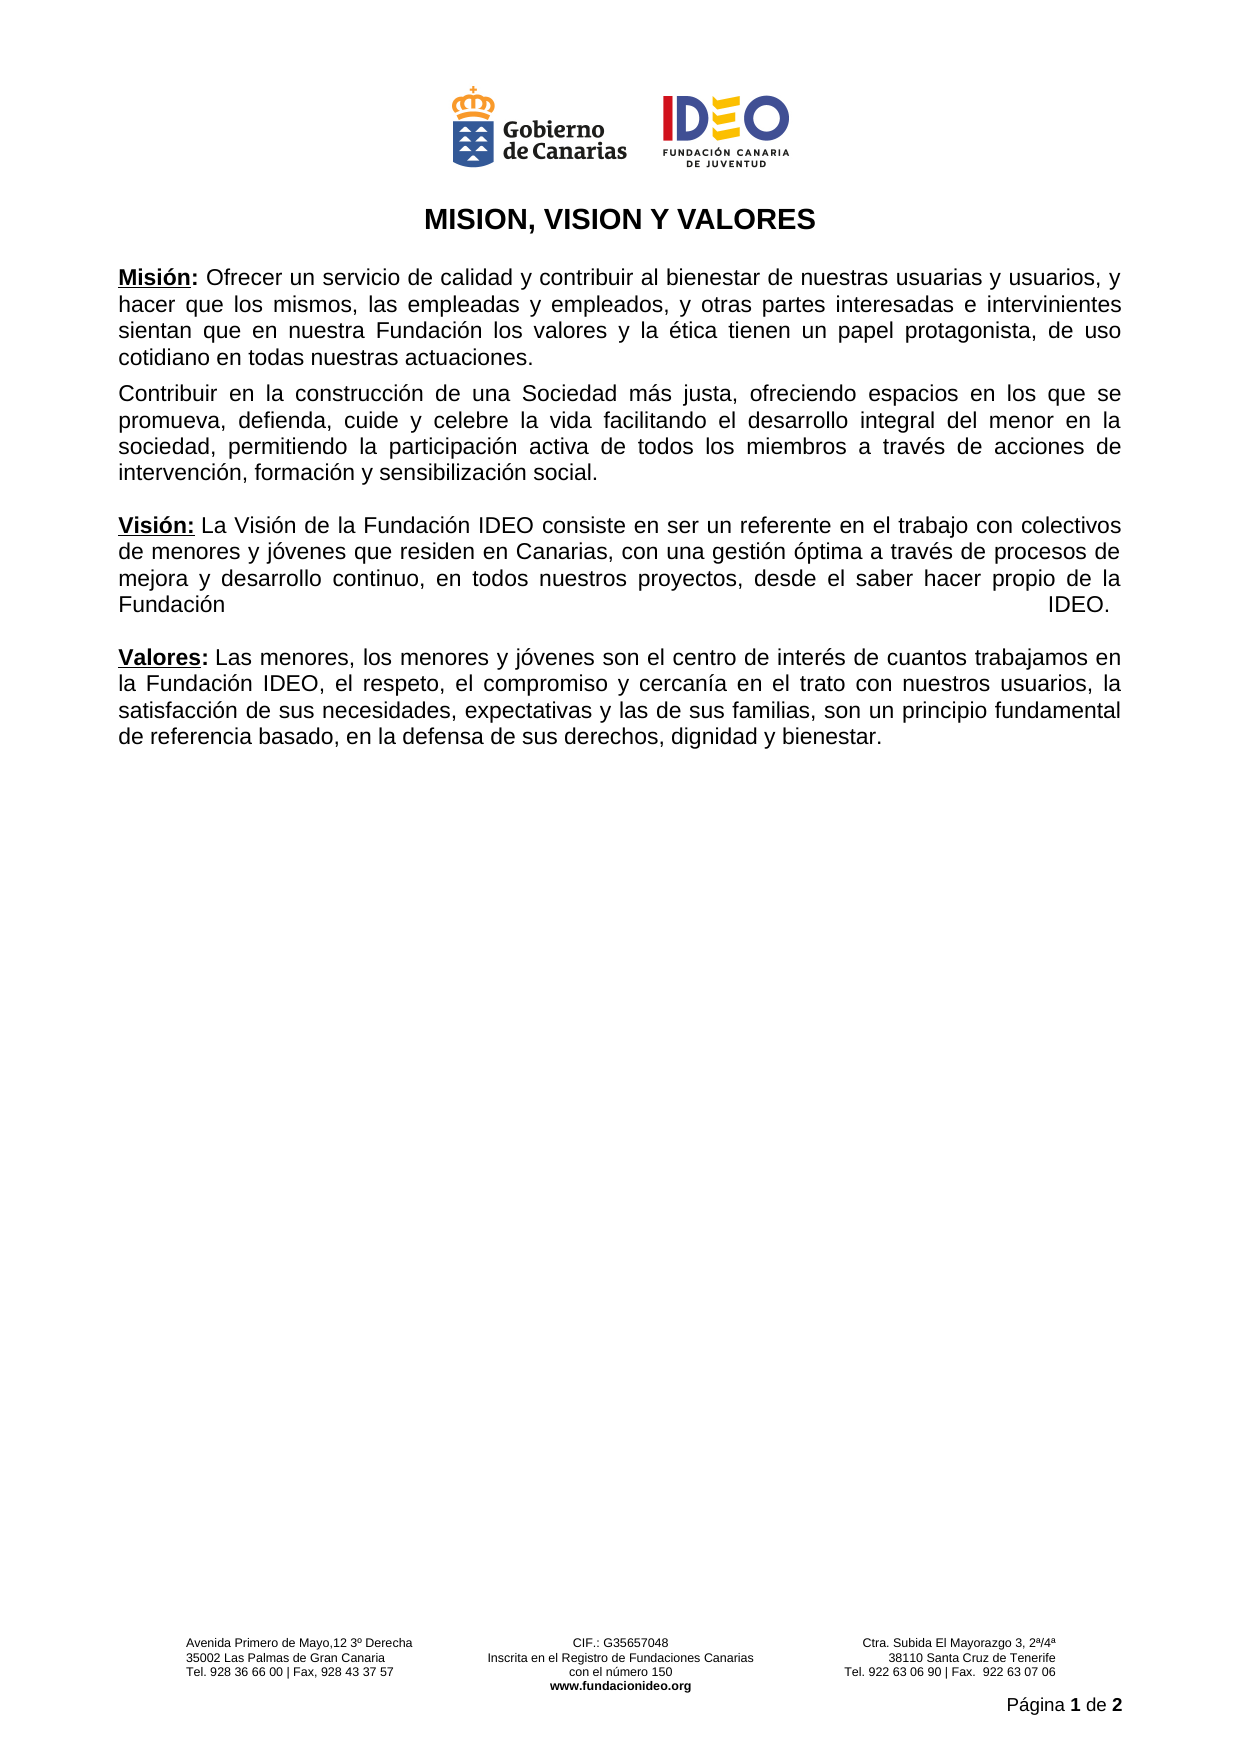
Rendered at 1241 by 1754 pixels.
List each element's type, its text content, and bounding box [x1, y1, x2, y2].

text Visión: La Visión de la Fundación IDEO consiste en ser un referente en el trabajo con colectivos de menores y jóvenes que residen en Canarias, con una gestión óptima a través de procesos de mejora y desarrollo continuo, en todos nuestros proyectos, desde el saber hacer propio de la Fundación IDEO. Valores: Las menores, los menores y jóvenes son el centro de interés de cuantos trabajamos en la Fundación IDEO, el respeto, el compromiso y cercanía en el trato con nuestros usuarios, la satisfacción de sus necesidades, expectativas y las de sus familias, son un principio fundamental de referencia basado, en la defensa de sus derechos, dignidad y bienestar. [118, 486, 1122, 749]
text Contribuir en la construcción de una Sociedad más justa, ofreciendo espacios en los que se promueva, defienda, cuide y celebre la vida facilitando el desarrollo integral del menor en la sociedad, permitiendo la participación activa de todos los miembros a través de acciones de intervención, formación y sensibilización social. [118, 380, 1122, 486]
text MISION, VISION Y VALORES [118, 202, 1122, 236]
text Misión: Ofrecer un servicio de calidad y contribuir al bienestar de nuestras usuarias y usuarios, y hacer que los mismos, las empleadas y empleados, y otras partes interesadas e intervinientes sientan que en nuestra Fundación los valores y la ética tienen un papel protagonista, de uso cotidiano en todas nuestras actuaciones. [118, 264, 1122, 370]
